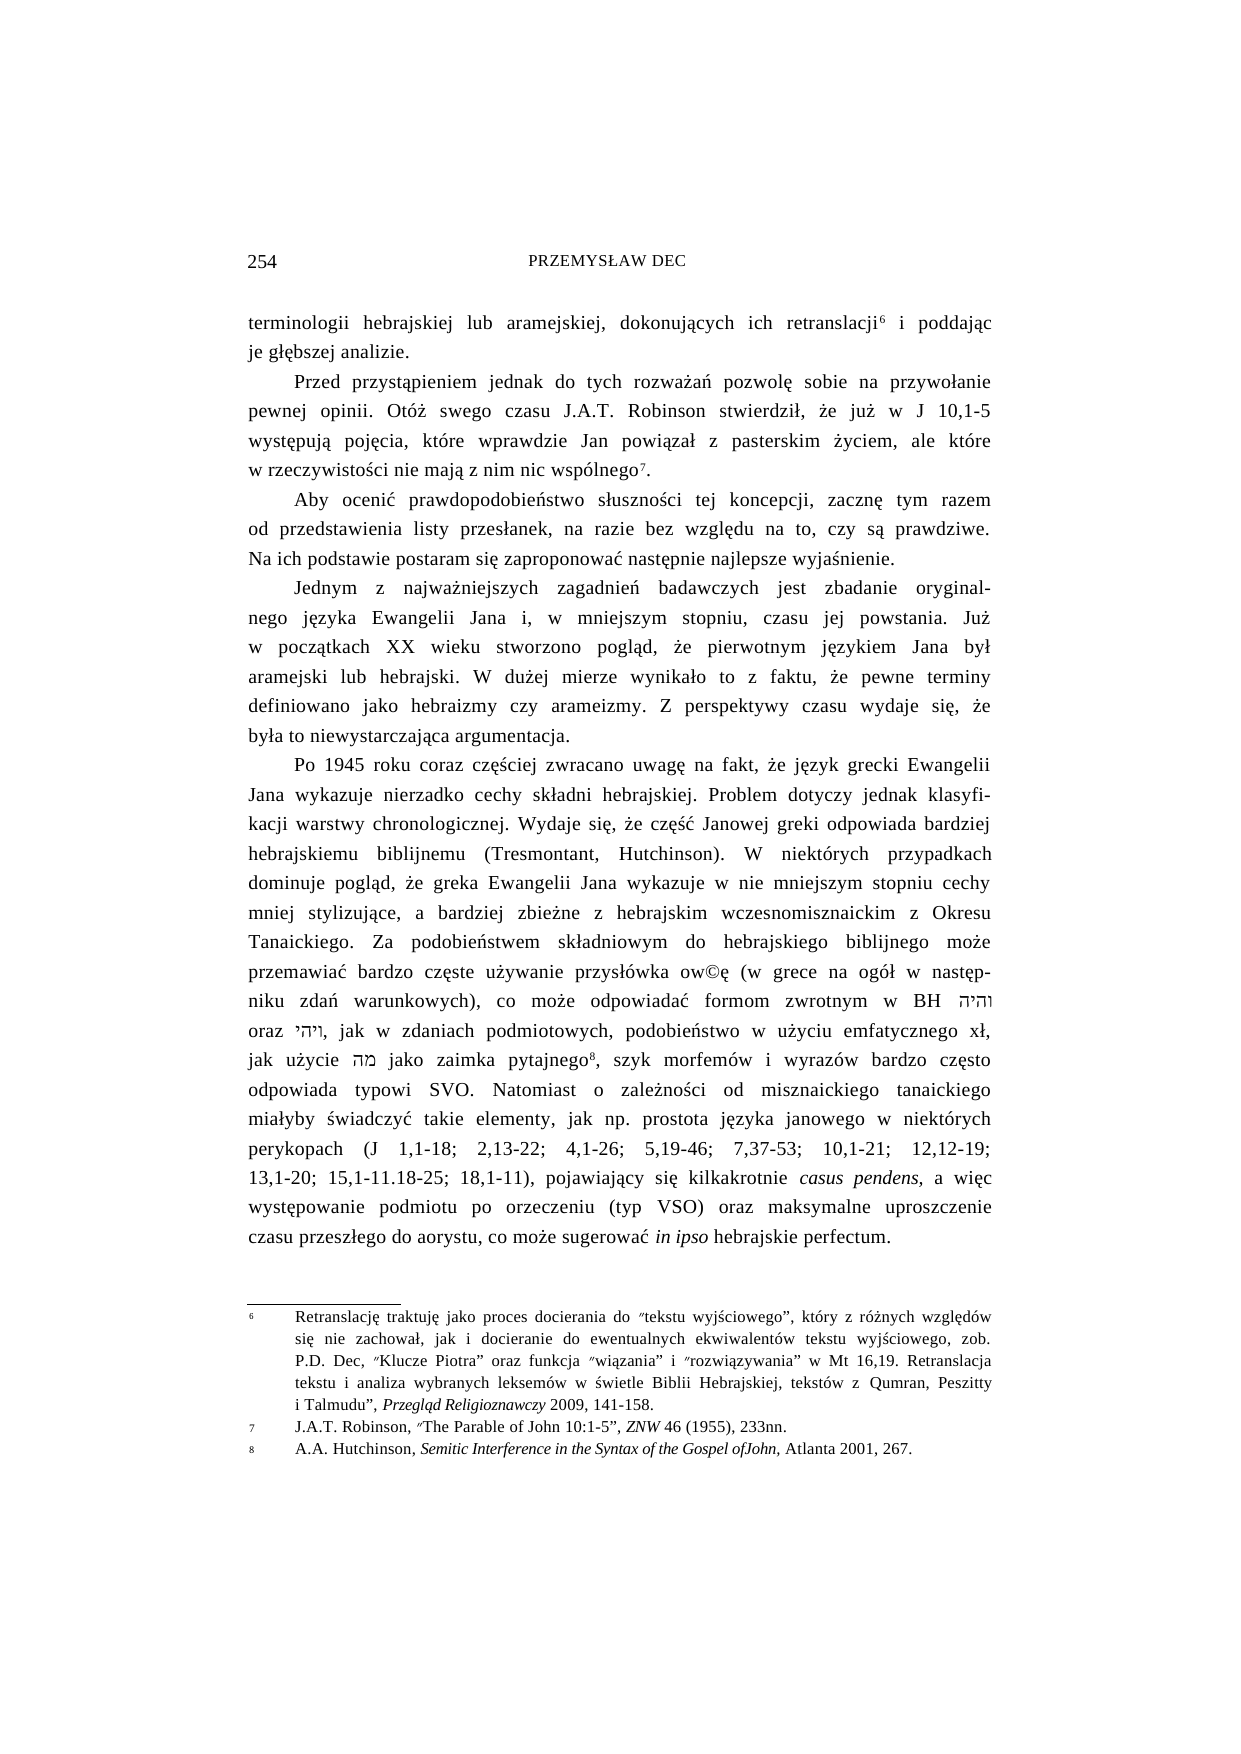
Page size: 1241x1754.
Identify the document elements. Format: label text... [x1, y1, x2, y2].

text Retranslację traktuję jako proces docierania do ״tekstu wyjściowego”, który z różnych względów się nie zachował, jak i docieranie do ewentualnych ekwiwalentów tekstu wyjściowego, zob. P.D. Dec, ״Klucze Piotra” oraz funkcja ״wiązania” i ״rozwiązywania” w Mt 16,19. Retranslacja tekstu i analiza wybranych leksemów w świetle Biblii Hebrajskiej, tekstów z Qumran, Peszitty i Talmudu”, Przegląd Religioznawczy 2009, 141-158. [295, 1305, 992, 1415]
text terminologii hebrajskiej lub aramejskiej, dokonujących ich retranslacji6 i poddając je głębszej analizie. [248, 306, 992, 365]
text PRZEMYSŁAW DEC [528, 253, 714, 269]
text 7 [249, 1423, 255, 1434]
text 254 [247, 253, 285, 273]
text Jednym z najważniejszych zagadnień badawczych jest zbadanie oryginal- nego języka Ewangelii Jana i, w mniejszym stopniu, czasu jej powstania. Już w początkach XX wieku stworzono pogląd, że pierwotnym językiem Jana był aramejski lub hebrajski. W dużej mierze wynikało to z faktu, że pewne terminy definiowano jako hebraizmy czy arameizmy. Z perspektywy czasu wydaje się, że była to niewystarczająca argumentacja. [248, 571, 992, 748]
text Po 1945 roku coraz częściej zwracano uwagę na fakt, że język grecki Ewangelii Jana wykazuje nierzadko cechy składni hebrajskiej. Problem dotyczy jednak klasyfi- kacji warstwy chronologicznej. Wydaje się, że część Janowej greki odpowiada bardziej hebrajskiemu biblijnemu (Tresmontant, Hutchinson). W niektórych przypadkach dominuje pogląd, że greka Ewangelii Jana wykazuje w nie mniejszym stopniu cechy mniej stylizujące, a bardziej zbieżne z hebrajskim wczesnomisznaickim z Okresu Tanaickiego. Za podobieństwem składniowym do hebrajskiego biblijnego może przemawiać bardzo częste używanie przysłówka ow©ę (w grece na ogół w następ- niku zdań warunkowych), co może odpowiadać formom zwrotnym w BH והיה oraz ויהי, jak w zdaniach podmiotowych, podobieństwo w użyciu emfatycznego xł, jak użycie מה jako zaimka pytajnego8, szyk morfemów i wyrazów bardzo często odpowiada typowi SVO. Natomiast o zależności od misznaickiego tanaickiego miałyby świadczyć takie elementy, jak np. prostota języka janowego w niektórych perykopach (J 1,1-18; 2,13-22; 4,1-26; 5,19-46; 7,37-53; 10,1-21; 12,12-19; 13,1-20; 15,1-11.18-25; 18,1-11), pojawiający się kilkakrotnie casus pendens, a więc występowanie podmiotu po orzeczeniu (typ VSO) oraz maksymalne uproszczenie czasu przeszłego do aorystu, co może sugerować in ipso hebrajskie perfectum. [248, 748, 992, 1249]
text Aby ocenić prawdopodobieństwo słuszności tej koncepcji, zacznę tym razem od przedstawienia listy przesłanek, na razie bez względu na to, czy są prawdziwe. Na ich podstawie postaram się zaproponować następnie najlepsze wyjaśnienie. [248, 483, 992, 571]
text J.A.T. Robinson, ״The Parable of John 10:1-5”, ZNW 46 (1955), 233nn. [295, 1415, 994, 1437]
text 8 [249, 1446, 254, 1456]
text Przed przystąpieniem jednak do tych rozważań pozwolę sobie na przywołanie pewnej opinii. Otóż swego czasu J.A.T. Robinson stwierdził, że już w J 10,1-5 występują pojęcia, które wprawdzie Jan powiązał z pasterskim życiem, ale które w rzeczywistości nie mają z nim nic wspólnego7. [248, 365, 992, 483]
text A.A. Hutchinson, Semitic Interference in the Syntax of the Gospel ofJohn, Atlanta 2001, 267. [295, 1437, 994, 1459]
